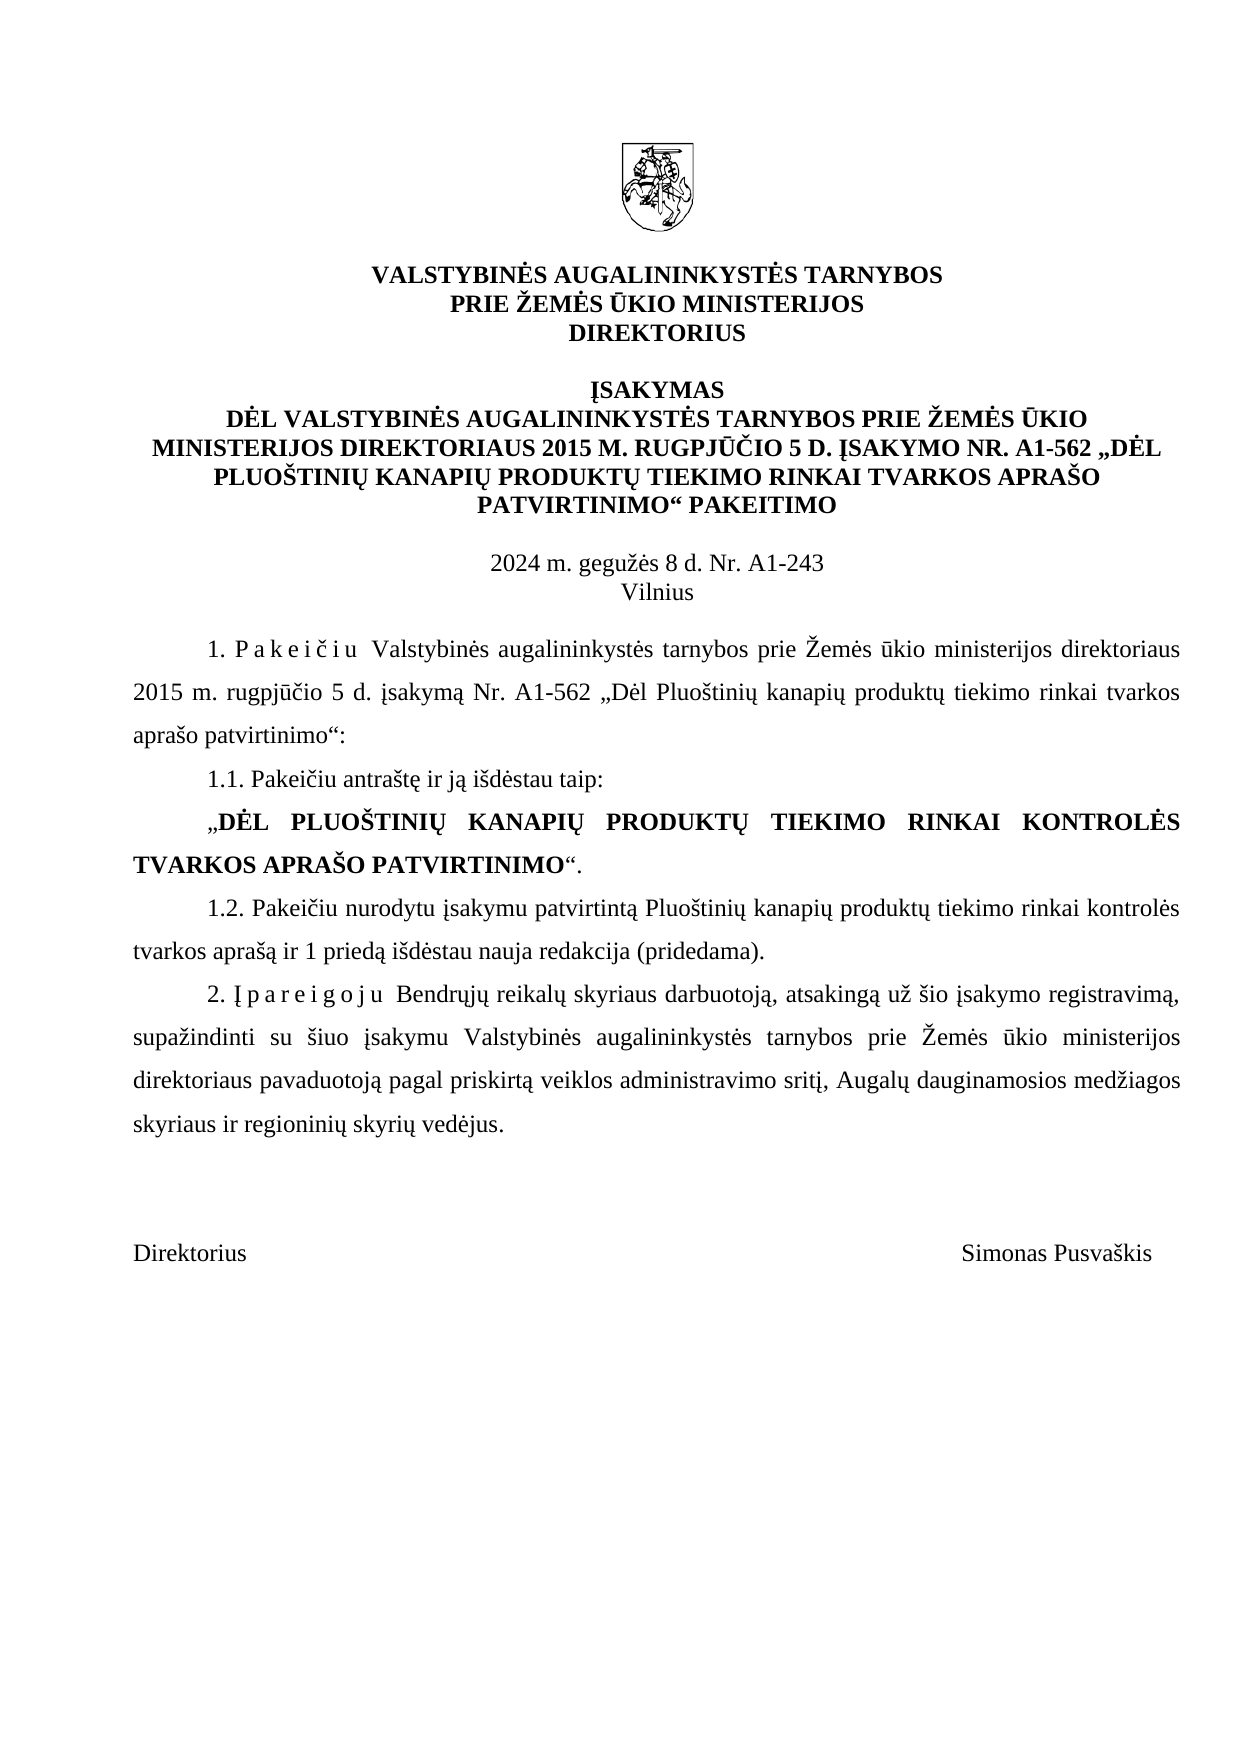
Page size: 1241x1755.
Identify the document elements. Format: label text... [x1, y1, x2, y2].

text 1. Pakeičiu Valstybinės augalininkystės tarnybos prie Žemės ūkio ministerijos direktoriaus 2015 m. rugpjūčio 5 d. įsakymą Nr. A1-562 „Dėl Pluoštinių kanapių produktų tiekimo rinkai tvarkos aprašo patvirtinimo“: [133, 634, 1181, 749]
text DĖL VALSTYBINĖS AUGALININKYSTĖS TARNYBOS PRIE ŽEMĖS ŪKIO MINISTERIJOS DIREKTORIAUS 2015 M. RUGPJŪČIO 5 D. ĮSAKYMO NR. A1-562 „DĖL PLUOŠTINIŲ KANAPIŲ PRODUKTŲ TIEKIMO RINKAI TVARKOS APRAŠO PATVIRTINIMO“ PAKEITIMO [133, 404, 1181, 519]
text 1.2. Pakeičiu nurodytu įsakymu patvirtintą Pluoštinių kanapių produktų tiekimo rinkai kontrolės tvarkos aprašą ir 1 priedą išdėstau nauja redakcija (pridedama). [133, 893, 1181, 965]
text 2. Įpareigoju Bendrųjų reikalų skyriaus darbuotoją, atsakingą už šio įsakymo registravimą, supažindinti su šiuo įsakymu Valstybinės augalininkystės tarnybos prie Žemės ūkio ministerijos direktoriaus pavaduotoją pagal priskirtą veiklos administravimo sritį, Augalų dauginamosios medžiagos skyriaus ir regioninių skyrių vedėjus. [133, 979, 1181, 1137]
text valstybinės augalininkystės TarnybOS [133, 261, 1181, 289]
text ĮSAKYMAS [133, 376, 1181, 404]
text PRIE ŽEMĖS ŪKIO MINISTERIJOS [133, 289, 1181, 318]
text 2024 m. gegužės 8 d. Nr. A1-243 [133, 548, 1181, 577]
text „DĖL PLUOŠTINIŲ KANAPIŲ PRODUKTŲ TIEKIMO RINKAI KONTROLĖS TVARKOS APRAŠO PATVIRTINIMO“. [133, 807, 1181, 879]
text Direktorius Simonas Pusvaškis [133, 1238, 1181, 1267]
text 1.1. Pakeičiu antraštę ir ją išdėstau taip: [133, 764, 1181, 792]
text Vilnius [133, 577, 1181, 606]
text direktorius [133, 318, 1181, 347]
